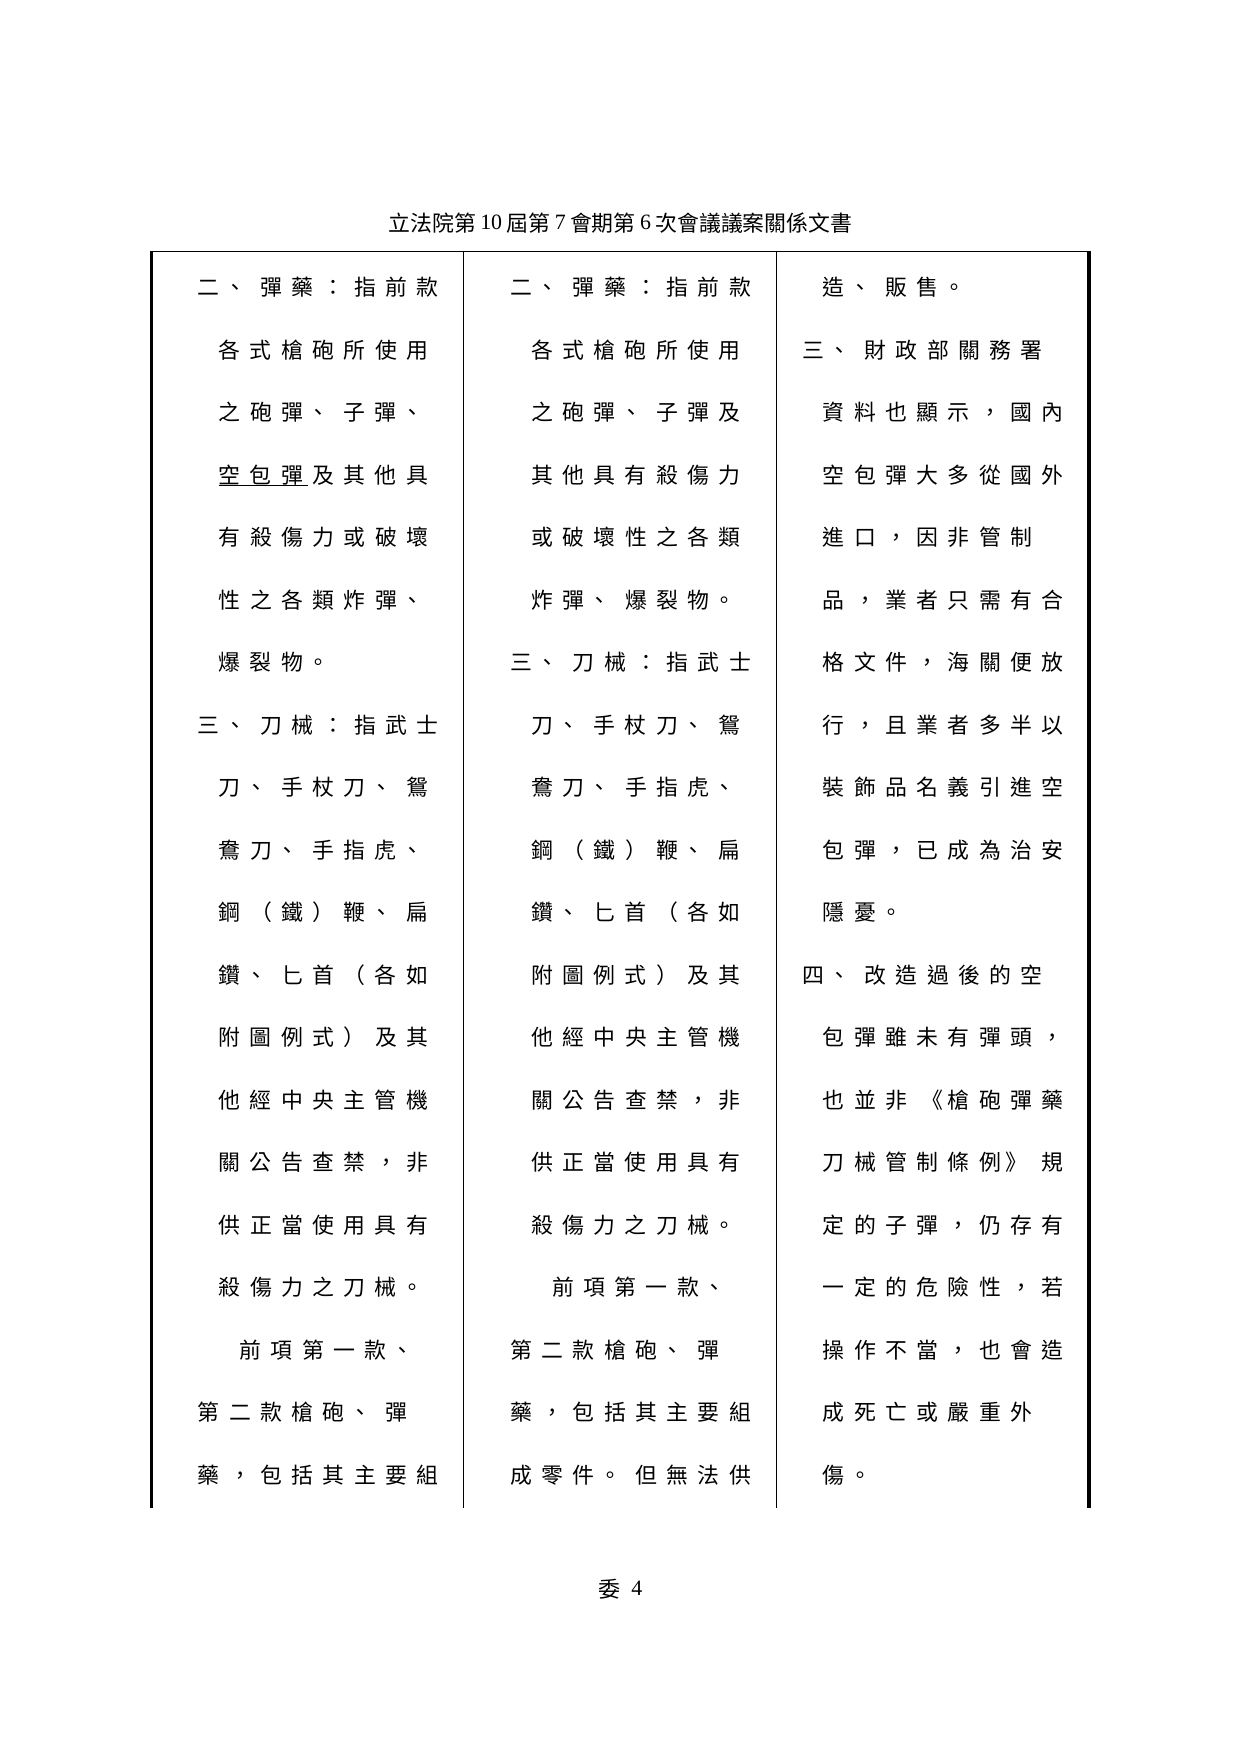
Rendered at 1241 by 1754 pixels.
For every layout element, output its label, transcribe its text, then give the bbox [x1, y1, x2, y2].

table_cell 二、彈藥：指前款各式槍砲所使用之砲彈、子彈、空包彈及其他具有殺傷力或破壞性之各類炸彈、爆裂物。 三、刀械：指武士刀、手杖刀、鴛鴦刀、手指虎、鋼（鐵）鞭、扁鑽、匕首（各如附圖例式）及其他經中央主管機關公告查禁，非供正當使用具有殺傷力之刀械。 前項第一款、第二款槍砲、彈藥，包括其主要組 [153, 252, 463, 1508]
table_cell 二、彈藥：指前款各式槍砲所使用之砲彈、子彈及其他具有殺傷力或破壞性之各類炸彈、爆裂物。 三、刀械：指武士刀、手杖刀、鴛鴦刀、手指虎、鋼（鐵）鞭、扁鑽、匕首（各如附圖例式）及其他經中央主管機關公告查禁，非供正當使用具有殺傷力之刀械。 前項第一款、第二款槍砲、彈藥，包括其主要組成零件。但無法供 [464, 252, 776, 1508]
table_cell 造、販售。 三、財政部關務署資料也顯示，國內空包彈大多從國外進口，因非管制品，業者只需有合格文件，海關便放行，且業者多半以裝飾品名義引進空包彈，已成為治安隱憂。 四、改造過後的空包彈雖未有彈頭，也並非《槍砲彈藥刀械管制條例》規定的子彈，仍存有一定的危險性，若操作不當，也會造成死亡或嚴重外傷。 [777, 252, 1087, 1508]
